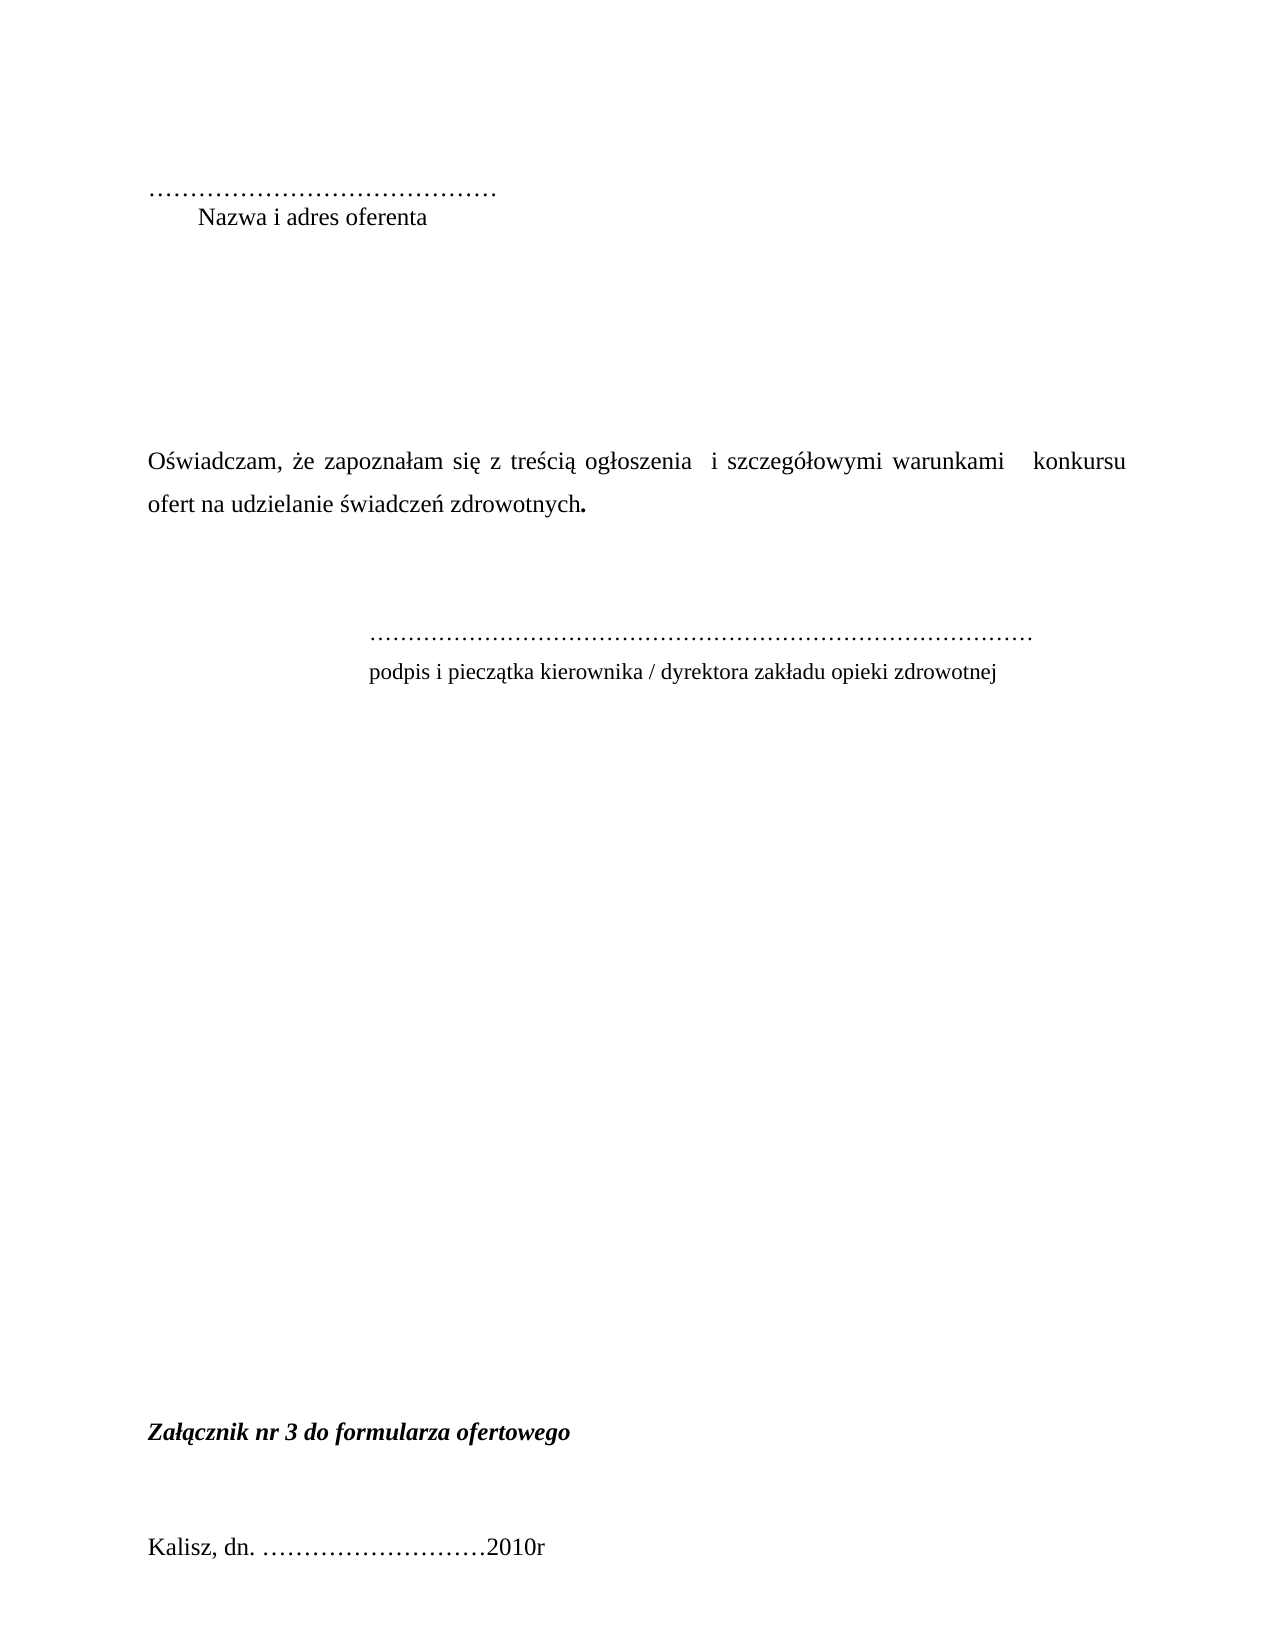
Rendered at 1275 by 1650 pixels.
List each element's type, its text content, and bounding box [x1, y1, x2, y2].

text Nazwa i adres oferenta [148, 202, 1127, 231]
text …………………………………………………………………………… [295, 619, 1127, 645]
text …………………………………… [148, 173, 1127, 202]
text podpis i pieczątka kierownika / dyrektora zakładu opieki zdrowotnej [369, 658, 1127, 685]
text Załącznik nr 3 do formularza ofertowego [148, 1417, 1127, 1445]
text Kalisz, dn. ………………………2010r [148, 1532, 1127, 1560]
text Oświadczam, że zapoznałam się z treścią ogłoszenia i szczegółowymi warunkami konkursu ofert na udzielanie świadczeń zdrowotnych. [148, 446, 1127, 518]
